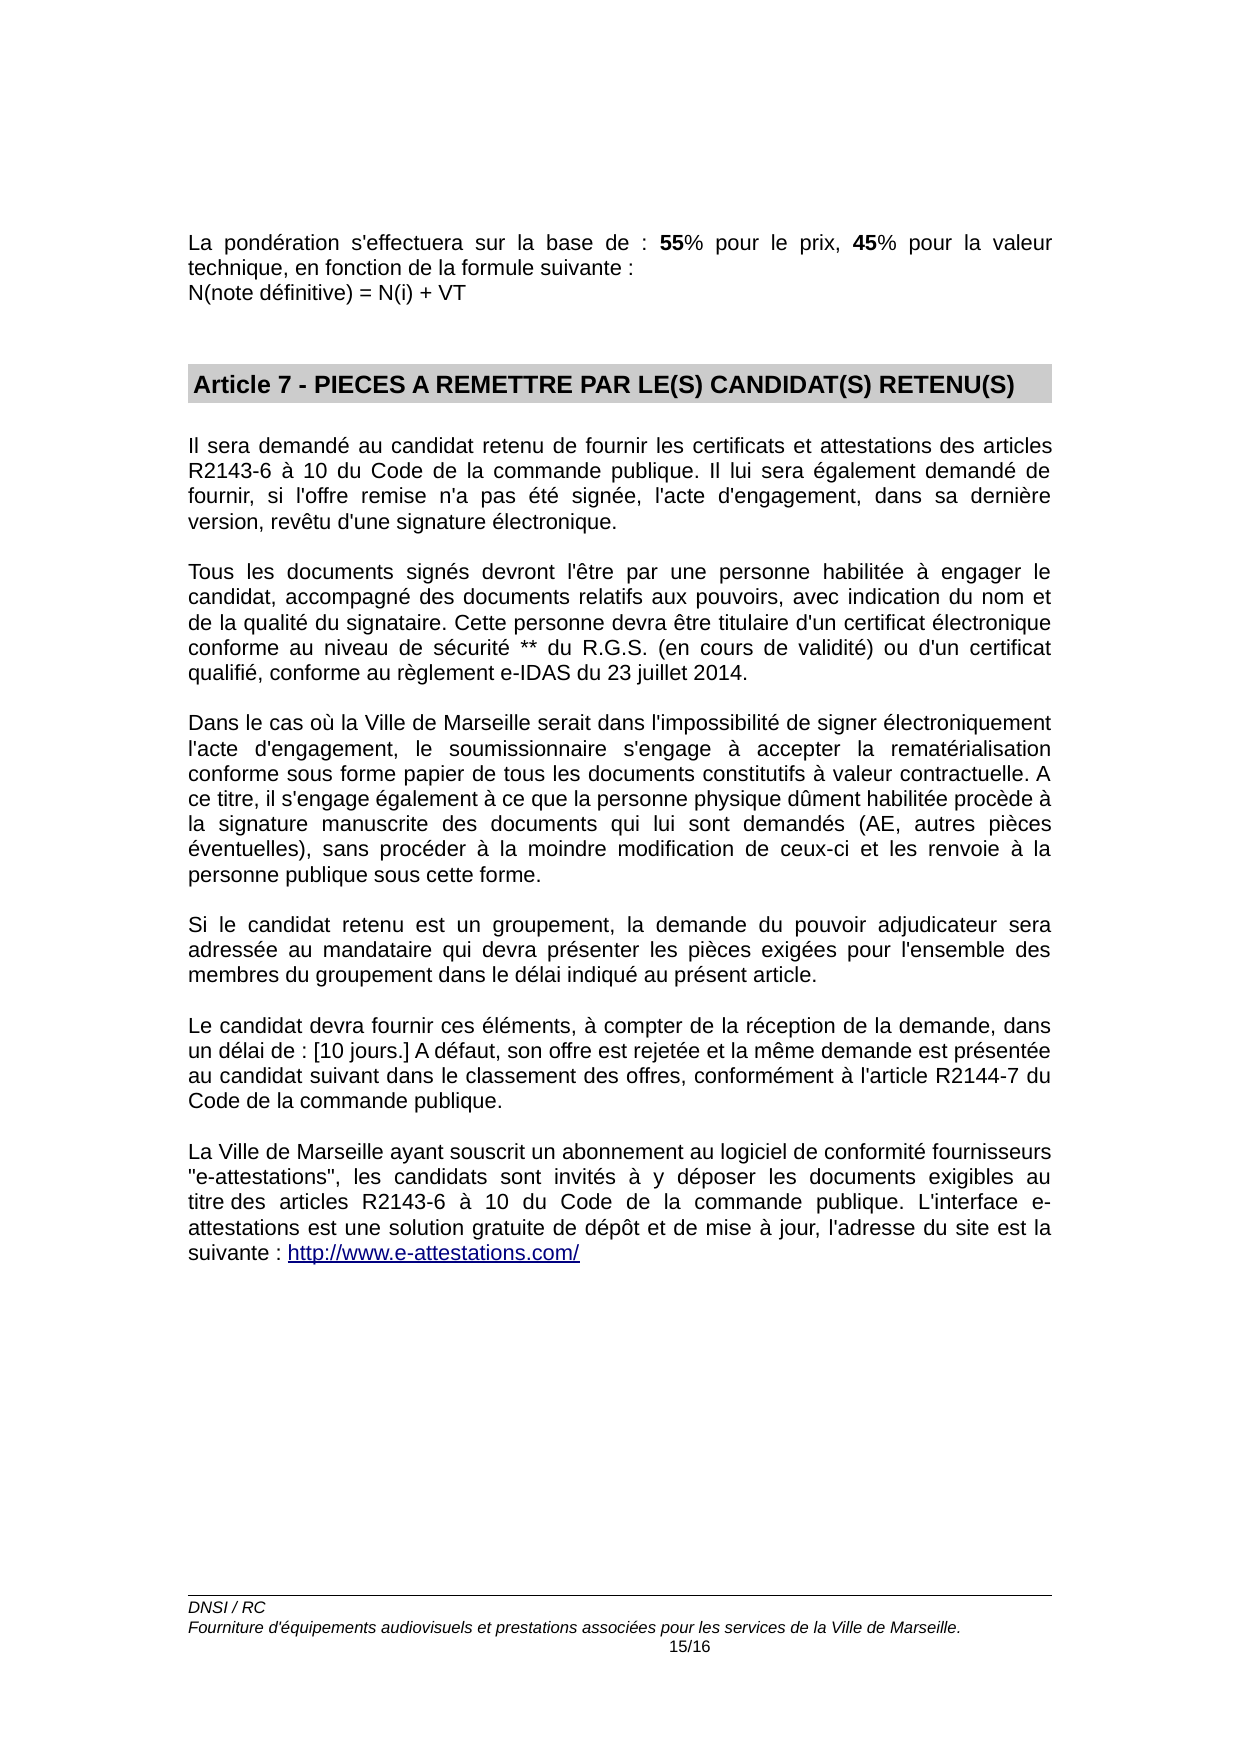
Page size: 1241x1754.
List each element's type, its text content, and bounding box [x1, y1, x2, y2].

text Tous les documents signés devront l'être par une personne habilitée à engager le candidat, accompagné des documents relatifs aux pouvoirs, avec indication du nom et de la qualité du signataire. Cette personne devra être titulaire d'un certificat électronique conforme au niveau de sécurité ** du R.G.S. (en cours de validité) ou d'un certificat qualifié, conforme au règlement e-IDAS du 23 juillet 2014. [188, 559, 1052, 685]
text Il sera demandé au candidat retenu de fournir les certificats et attestations des articles R2143-6 à 10 du Code de la commande publique. Il lui sera également demandé de fournir, si l'offre remise n'a pas été signée, l'acte d'engagement, dans sa dernière version, revêtu d'une signature électronique. [188, 433, 1052, 534]
text La Ville de Marseille ayant souscrit un abonnement au logiciel de conformité fournisseurs "e-attestations", les candidats sont invités à y déposer les documents exigibles au titre des articles R2143-6 à 10 du Code de la commande publique. L'interface e-attestations est une solution gratuite de dépôt et de mise à jour, l'adresse du site est la suivante : http://www.e-attestations.com/ [188, 1139, 1052, 1265]
subtitle PIECES A REMETTRE PAR LE(S) CANDIDAT(S) RETENU(S) [190, 367, 1050, 401]
text Dans le cas où la Ville de Marseille serait dans l'impossibilité de signer électroniquement l'acte d'engagement, le soumissionnaire s'engage à accepter la rematérialisation conforme sous forme papier de tous les documents constitutifs à valeur contractuelle. A ce titre, il s'engage également à ce que la personne physique dûment habilitée procède à la signature manuscrite des documents qui lui sont demandés (AE, autres pièces éventuelles), sans procéder à la moindre modification de ceux-ci et les renvoie à la personne publique sous cette forme. [188, 710, 1052, 887]
text Le candidat devra fournir ces éléments, à compter de la réception de la demande, dans un délai de : [10 jours.] A défaut, son offre est rejetée et la même demande est présentée au candidat suivant dans le classement des offres, conformément à l'article R2144-7 du Code de la commande publique. [188, 1013, 1052, 1113]
text Si le candidat retenu est un groupement, la demande du pouvoir adjudicateur sera adressée au mandataire qui devra présenter les pièces exigées pour l'ensemble des membres du groupement dans le délai indiqué au présent article. [188, 912, 1052, 987]
text La pondération s'effectuera sur la base de : 55% pour le prix, 45% pour la valeur technique, en fonction de la formule suivante : [188, 230, 1052, 280]
text N(note définitive) = N(i) + VT [188, 280, 1052, 305]
